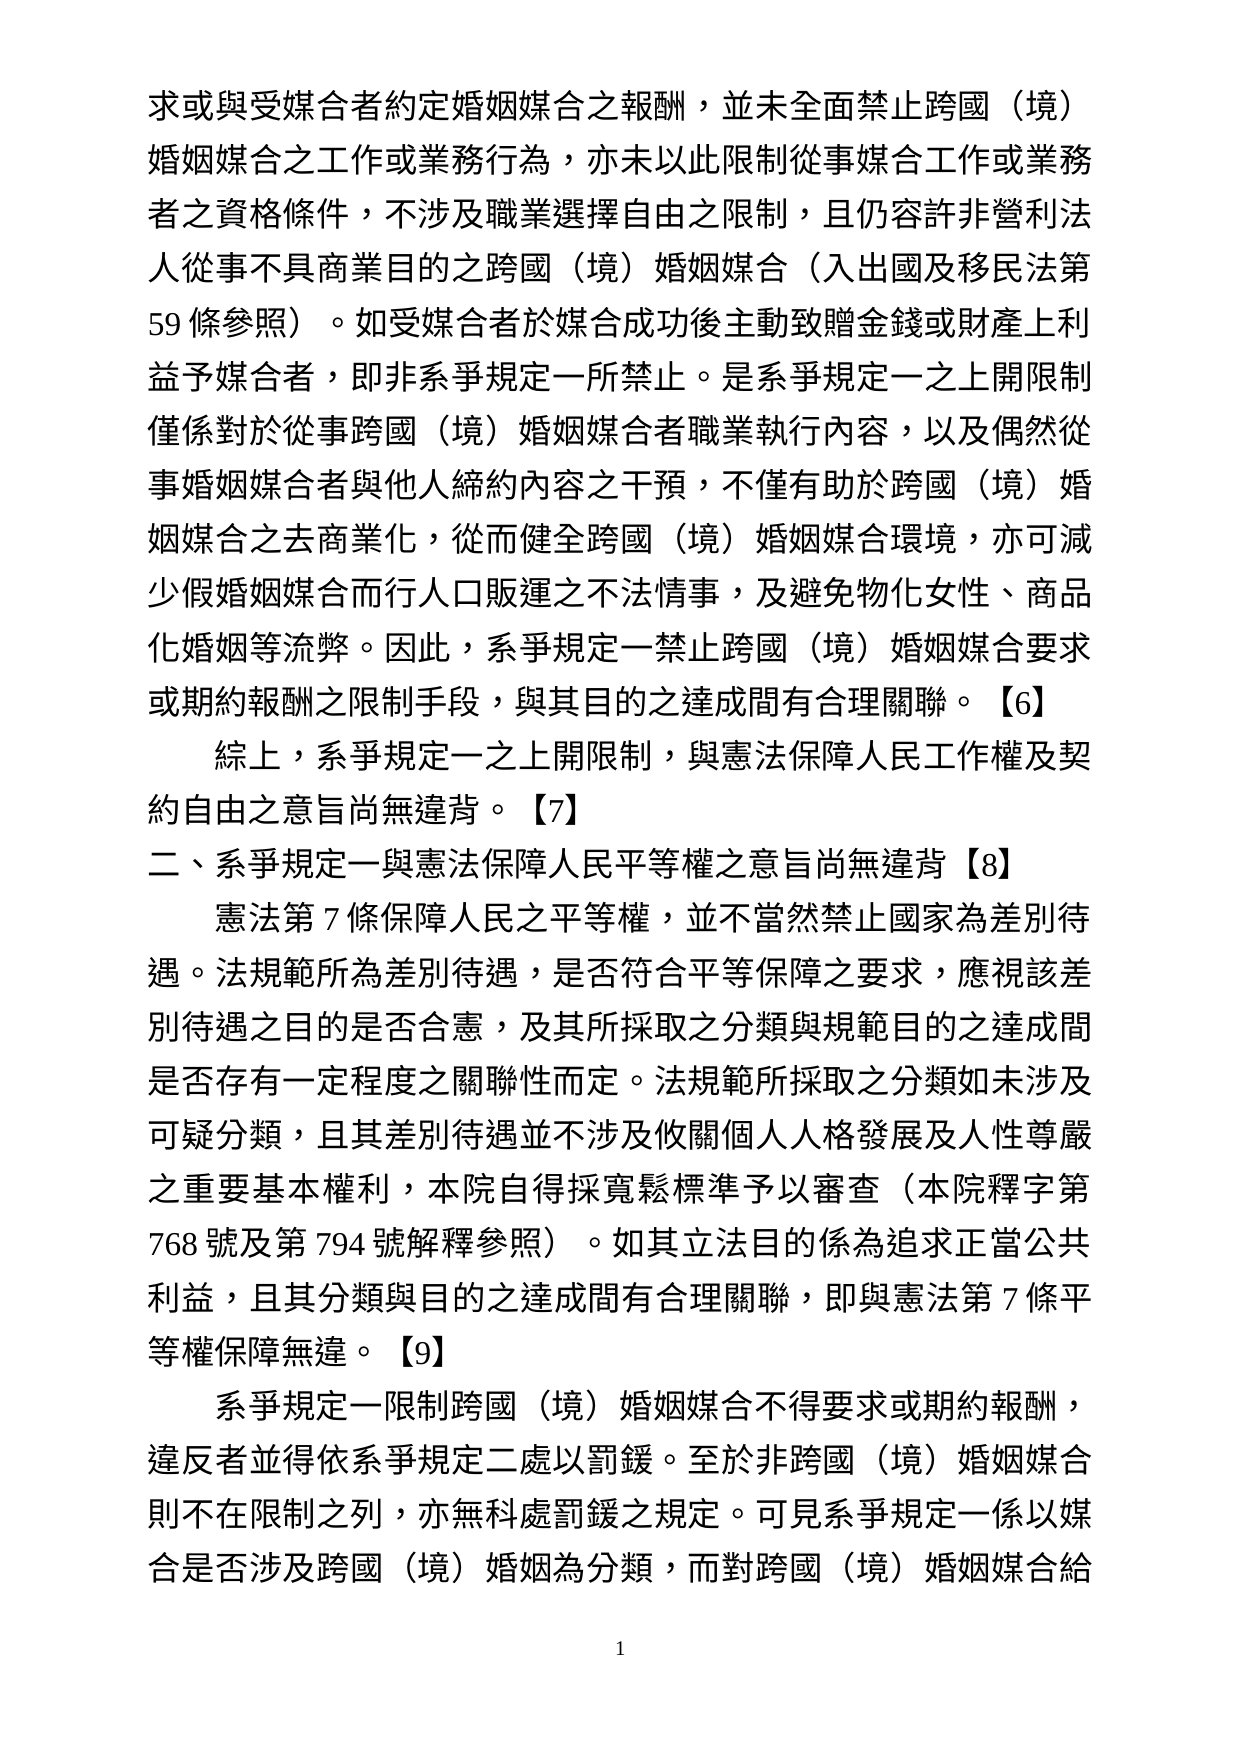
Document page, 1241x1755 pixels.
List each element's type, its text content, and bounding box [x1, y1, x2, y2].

text 系爭規定一限制跨國（境）婚姻媒合不得要求或期約報酬，違反者並得依系爭規定二處以罰鍰。至於非跨國（境）婚姻媒合，則不在限制之列，亦無科處罰鍰之規定。可見系爭規定一係以媒合是否涉及跨國（境）婚姻為分類，而對跨國（境）婚姻媒合給予相對不利之上述差別待遇。此項分類未涉及可疑分類，其差別待遇則涉及營利性之業務或契約事項，亦非上開重要基本權利，本院爰採寬鬆審查。【10】 [148, 1375, 1093, 1592]
text 就限制手段言，系爭規定一係禁止跨國（境）媒合者主動要求或與受媒合者約定婚姻媒合之報酬，並未全面禁止跨國（境）婚姻媒合之工作或業務行為，亦未以此限制從事媒合工作或業務者之資格條件，不涉及職業選擇自由之限制，且仍容許非營利法人從事不具商業目的之跨國（境）婚姻媒合（入出國及移民法第59條參照）。如受媒合者於媒合成功後主動致贈金錢或財產上利益予媒合者，即非系爭規定一所禁止。是系爭規定一之上開限制，僅係對於從事跨國（境）婚姻媒合者職業執行內容，以及偶然從事婚姻媒合者與他人締約內容之干預，不僅有助於跨國（境）婚姻媒合之去商業化，從而健全跨國（境）婚姻媒合環境，亦可減少假婚姻媒合而行人口販運之不法情事，及避免物化女性、商品化婚姻等流弊。因此，系爭規定一禁止跨國（境）婚姻媒合要求或期約報酬之限制手段，與其目的之達成間有合理關聯。【6】 [148, 75, 1093, 725]
text 憲法第7條保障人民之平等權，並不當然禁止國家為差別待遇。法規範所為差別待遇，是否符合平等保障之要求，應視該差別待遇之目的是否合憲，及其所採取之分類與規範目的之達成間，是否存有一定程度之關聯性而定。法規範所採取之分類如未涉及可疑分類，且其差別待遇並不涉及攸關個人人格發展及人性尊嚴之重要基本權利，本院自得採寬鬆標準予以審查（本院釋字第768號及第794號解釋參照）。如其立法目的係為追求正當公共利益，且其分類與目的之達成間有合理關聯，即與憲法第7條平等權保障無違。【9】 [148, 887, 1093, 1375]
text 二、系爭規定一與憲法保障人民平等權之意旨尚無違背【8】 [148, 833, 1093, 887]
text 綜上，系爭規定一之上開限制，與憲法保障人民工作權及契約自由之意旨尚無違背。【7】 [148, 725, 1093, 833]
